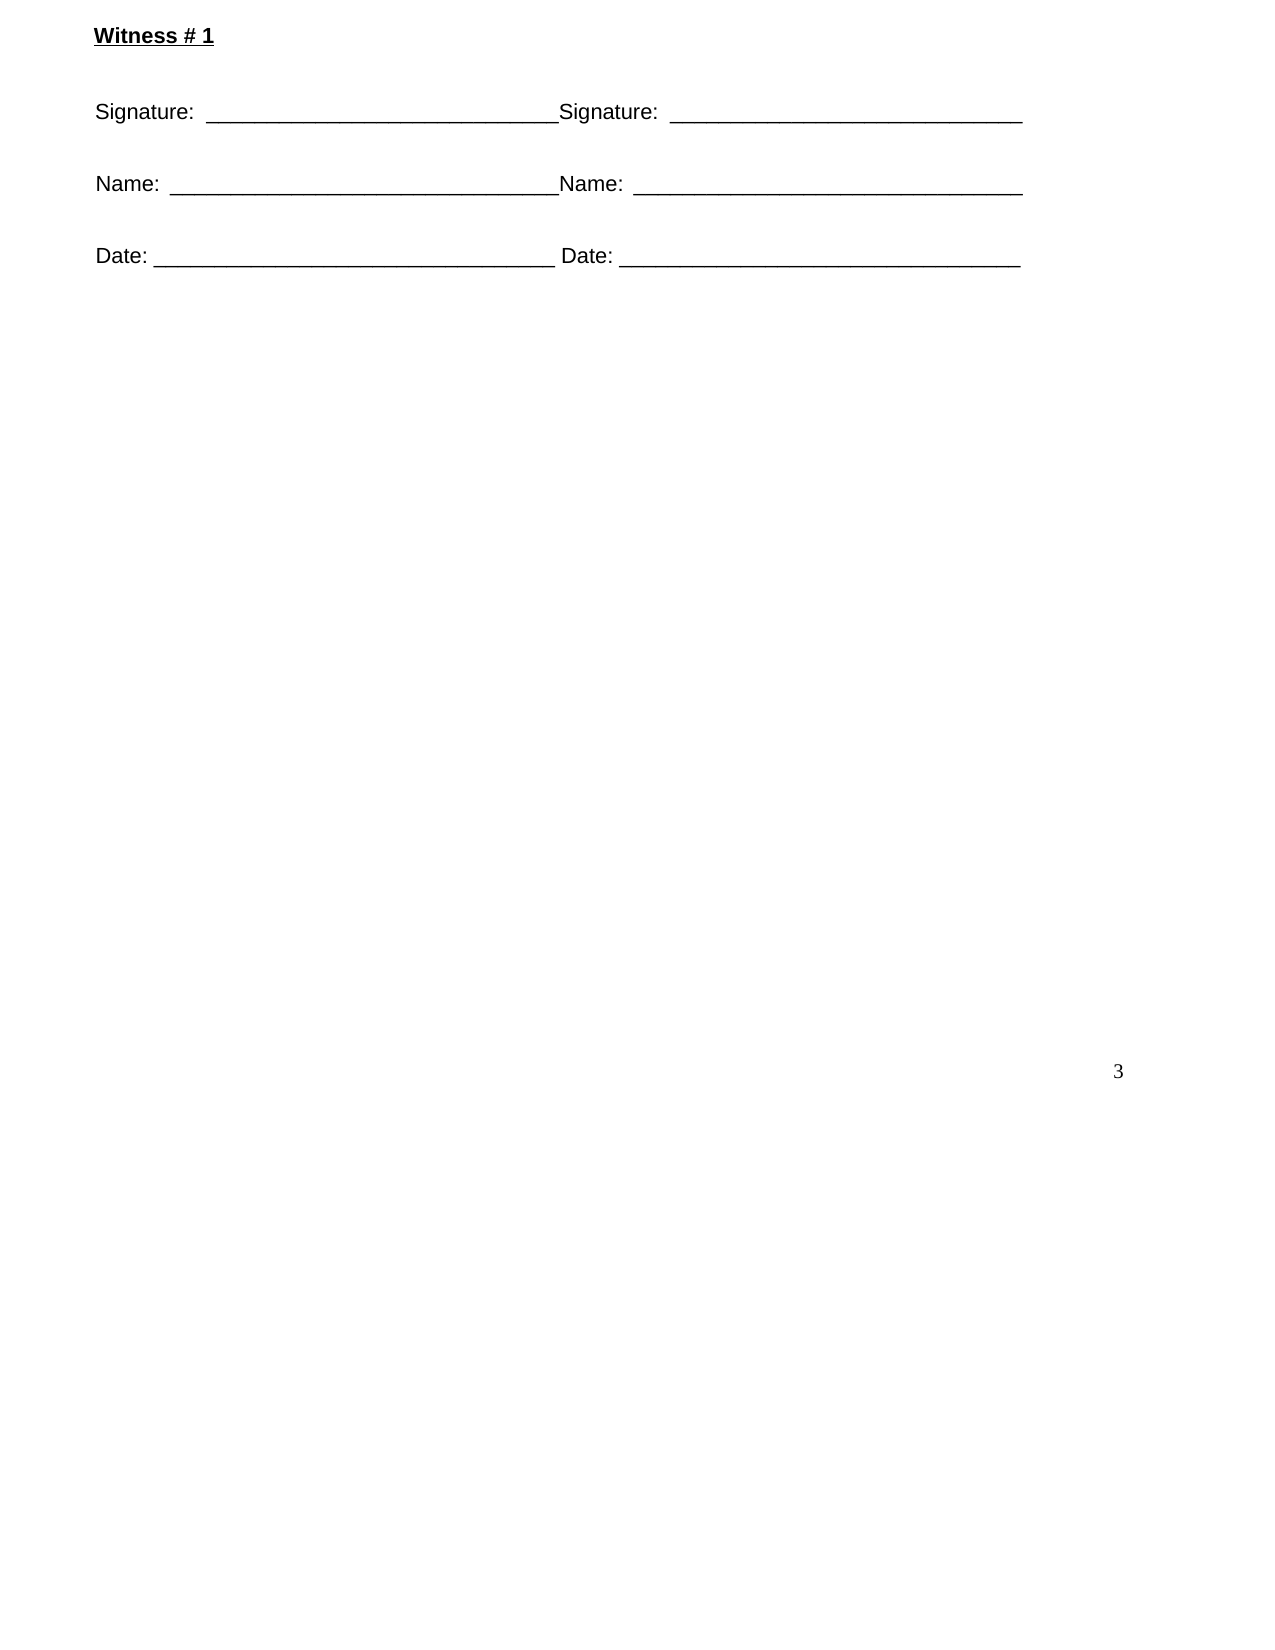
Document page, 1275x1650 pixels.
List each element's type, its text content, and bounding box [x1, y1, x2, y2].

text 3 [58, 1059, 1123, 1083]
text Signature: _____________________________Signature: _____________________________ Name: ________________________________Name: ________________________________ Date: _________________________________ Date: _________________________________ [95, 98, 1023, 268]
text Witness # 1 [94, 23, 1201, 49]
